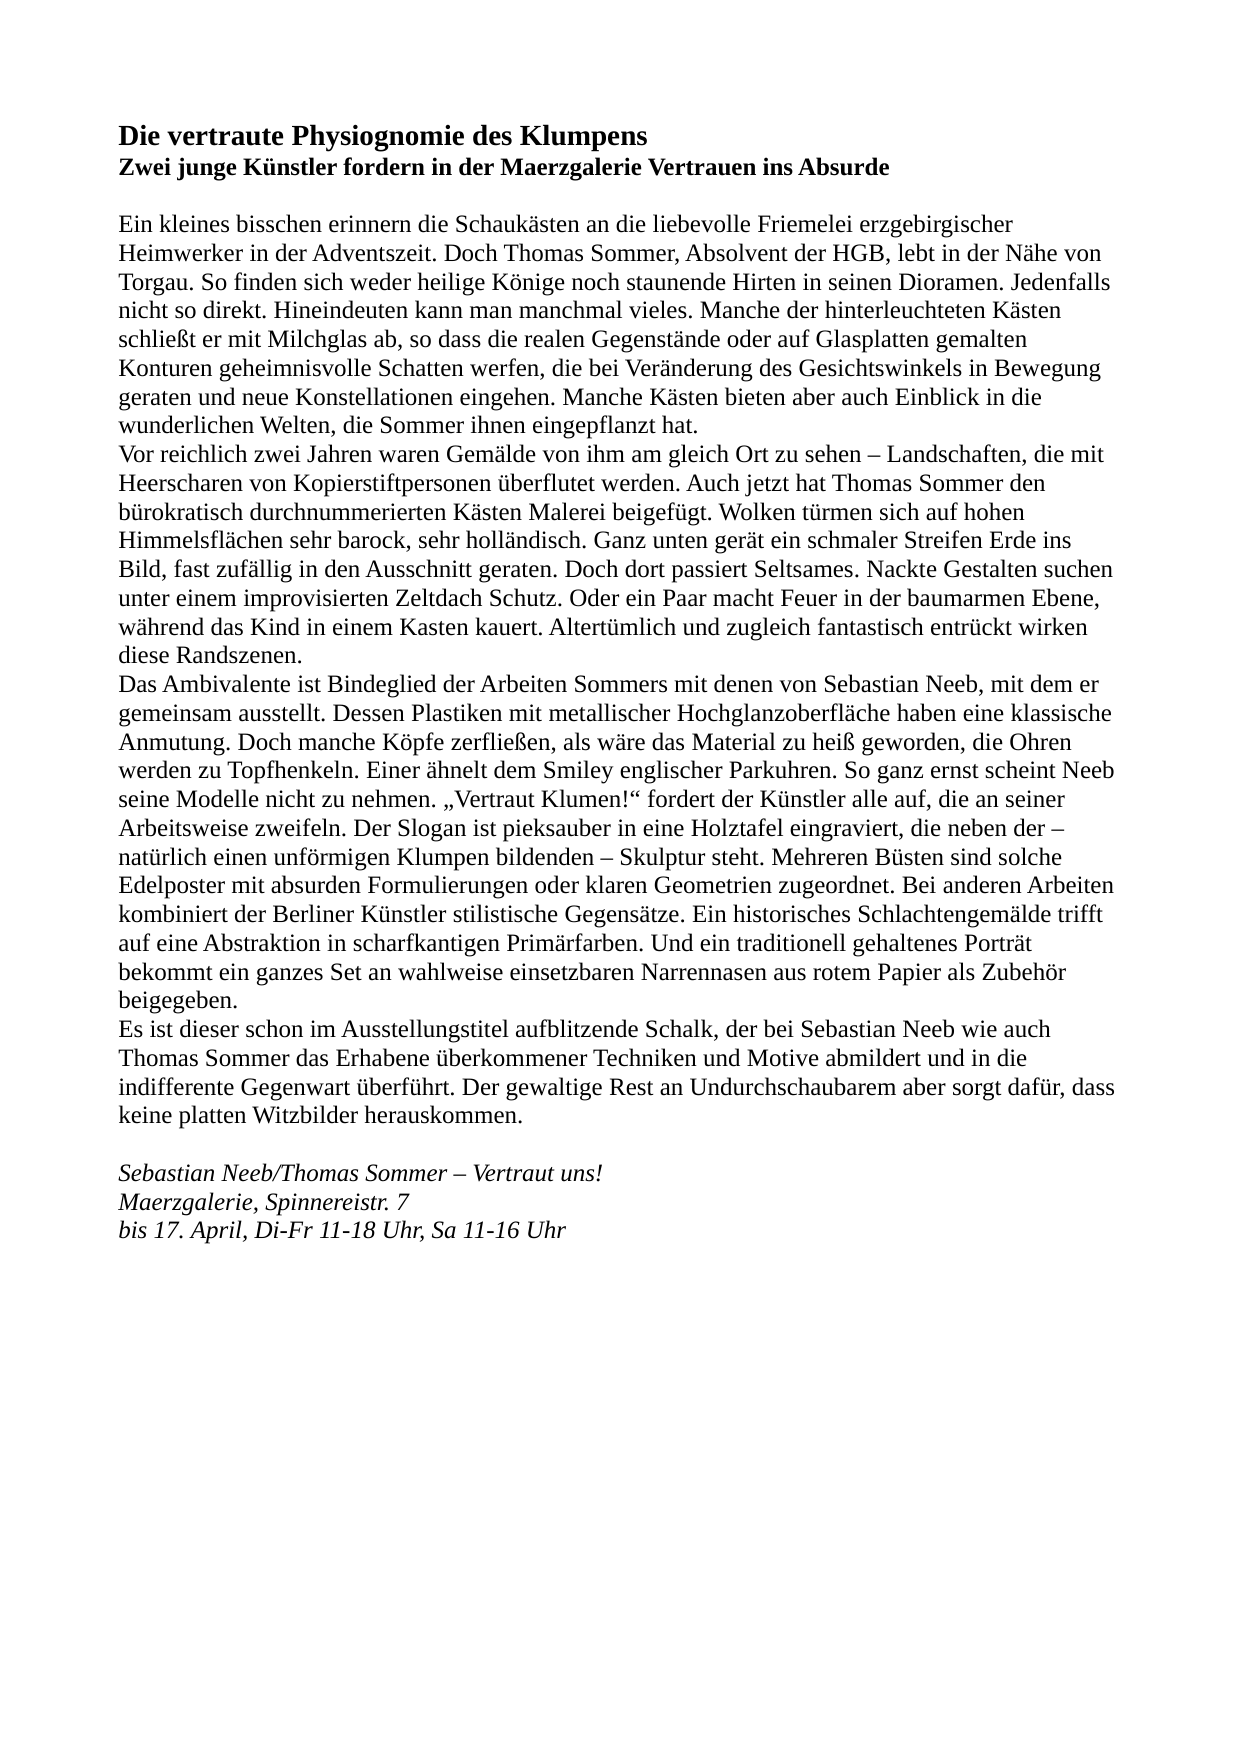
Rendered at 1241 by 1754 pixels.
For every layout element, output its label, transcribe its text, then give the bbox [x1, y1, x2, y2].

text Es ist dieser schon im Ausstellungstitel aufblitzende Schalk, der bei Sebastian Neeb wie auch Thomas Sommer das Erhabene überkommener Techniken und Motive abmildert und in die indifferente Gegenwart überführt. Der gewaltige Rest an Undurchschaubarem aber sorgt dafür, dass keine platten Witzbilder herauskommen. [118, 1014, 1122, 1129]
text Sebastian Neeb/Thomas Sommer – Vertraut uns! [118, 1158, 1122, 1187]
text bis 17. April, Di-Fr 11-18 Uhr, Sa 11-16 Uhr [118, 1215, 1122, 1244]
text Zwei junge Künstler fordern in der Maerzgalerie Vertrauen ins Absurde [118, 152, 1122, 180]
text Die vertraute Physiognomie des Klumpens [118, 118, 1122, 152]
text Ein kleines bisschen erinnern die Schaukästen an die liebevolle Friemelei erzgebirgischer Heimwerker in der Adventszeit. Doch Thomas Sommer, Absolvent der HGB, lebt in der Nähe von Torgau. So finden sich weder heilige Könige noch staunende Hirten in seinen Dioramen. Jedenfalls nicht so direkt. Hineindeuten kann man manchmal vieles. Manche der hinterleuchteten Kästen schließt er mit Milchglas ab, so dass die realen Gegenstände oder auf Glasplatten gemalten Konturen geheimnisvolle Schatten werfen, die bei Veränderung des Gesichtswinkels in Bewegung geraten und neue Konstellationen eingehen. Manche Kästen bieten aber auch Einblick in die wunderlichen Welten, die Sommer ihnen eingepflanzt hat. [118, 209, 1122, 439]
text Das Ambivalente ist Bindeglied der Arbeiten Sommers mit denen von Sebastian Neeb, mit dem er gemeinsam ausstellt. Dessen Plastiken mit metallischer Hochglanzoberfläche haben eine klassische Anmutung. Doch manche Köpfe zerfließen, als wäre das Material zu heiß geworden, die Ohren werden zu Topfhenkeln. Einer ähnelt dem Smiley englischer Parkuhren. So ganz ernst scheint Neeb seine Modelle nicht zu nehmen. „Vertraut Klumen!“ fordert der Künstler alle auf, die an seiner Arbeitsweise zweifeln. Der Slogan ist pieksauber in eine Holztafel eingraviert, die neben der – natürlich einen unförmigen Klumpen bildenden – Skulptur steht. Mehreren Büsten sind solche Edelposter mit absurden Formulierungen oder klaren Geometrien zugeordnet. Bei anderen Arbeiten kombiniert der Berliner Künstler stilistische Gegensätze. Ein historisches Schlachtengemälde trifft auf eine Abstraktion in scharfkantigen Primärfarben. Und ein traditionell gehaltenes Porträt bekommt ein ganzes Set an wahlweise einsetzbaren Narrennasen aus rotem Papier als Zubehör beigegeben. [118, 669, 1122, 1014]
text Vor reichlich zwei Jahren waren Gemälde von ihm am gleich Ort zu sehen – Landschaften, die mit Heerscharen von Kopierstiftpersonen überflutet werden. Auch jetzt hat Thomas Sommer den bürokratisch durchnummerierten Kästen Malerei beigefügt. Wolken türmen sich auf hohen Himmelsflächen sehr barock, sehr holländisch. Ganz unten gerät ein schmaler Streifen Erde ins Bild, fast zufällig in den Ausschnitt geraten. Doch dort passiert Seltsames. Nackte Gestalten suchen unter einem improvisierten Zeltdach Schutz. Oder ein Paar macht Feuer in der baumarmen Ebene, während das Kind in einem Kasten kauert. Altertümlich und zugleich fantastisch entrückt wirken diese Randszenen. [118, 439, 1122, 669]
text Maerzgalerie, Spinnereistr. 7 [118, 1187, 1122, 1215]
